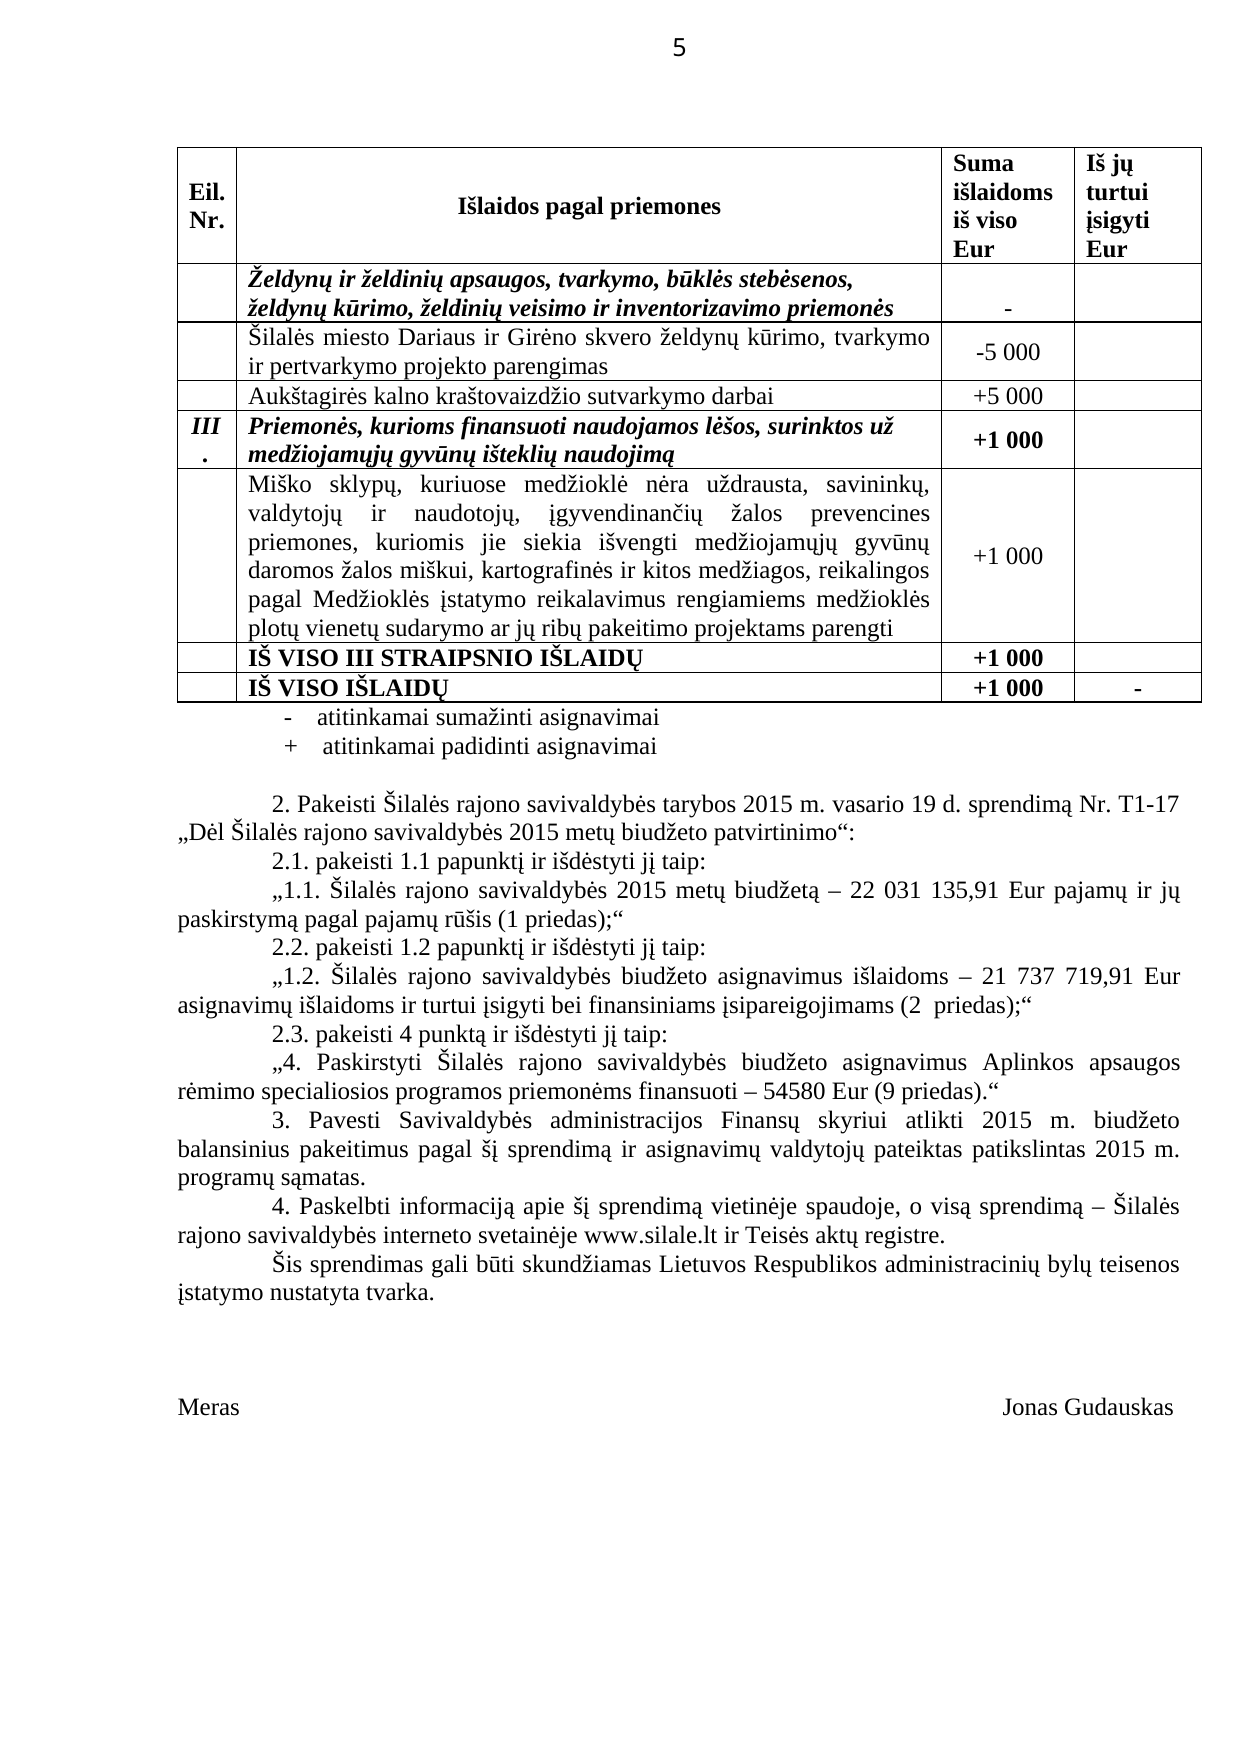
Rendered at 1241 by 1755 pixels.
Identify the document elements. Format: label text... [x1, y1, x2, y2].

table_cell III. [178, 411, 236, 468]
text + atitinkamai padidinti asignavimai [177, 731, 1181, 760]
text Meras Jonas Gudauskas [177, 1392, 1181, 1421]
table_header Išlaidos pagal priemones [237, 148, 941, 263]
table_header Suma išlaidoms iš viso Eur [942, 148, 1074, 263]
table_cell [1075, 264, 1201, 321]
table_cell [1075, 381, 1201, 410]
table_cell +1 000 [942, 643, 1074, 672]
table_cell IŠ VISO IŠLAIDŲ [237, 673, 941, 701]
table_cell [1075, 411, 1201, 468]
table_cell [1075, 323, 1201, 380]
table_cell Želdynų ir želdinių apsaugos, tvarkymo, būklės stebėsenos, želdynų kūrimo, želdinių veisimo ir inventorizavimo priemonės [237, 264, 941, 321]
table_cell - [942, 264, 1074, 321]
table_cell Aukštagirės kalno kraštovaizdžio sutvarkymo darbai [237, 381, 941, 410]
table_cell +1 000 [942, 469, 1074, 642]
text „4. Paskirstyti Šilalės rajono savivaldybės biudžeto asignavimus Aplinkos apsaugos rėmimo specialiosios programos priemonėms finansuoti – 54580 Eur (9 priedas).“ [177, 1047, 1181, 1105]
table_cell - [1075, 673, 1201, 701]
text „1.2. Šilalės rajono savivaldybės biudžeto asignavimus išlaidoms – 21 737 719,91 Eur asignavimų išlaidoms ir turtui įsigyti bei finansiniams įsipareigojimams (2 priedas);“ [177, 961, 1181, 1019]
table_cell [178, 643, 236, 672]
table_cell +1 000 [942, 411, 1074, 468]
table_cell Miško sklypų, kuriuose medžioklė nėra uždrausta, savininkų, valdytojų ir naudotojų, įgyvendinančių žalos prevencines priemones, kuriomis jie siekia išvengti medžiojamųjų gyvūnų daromos žalos miškui, kartografinės ir kitos medžiagos, reikalingos pagal Medžioklės įstatymo reikalavimus rengiamiems medžioklės plotų vienetų sudarymo ar jų ribų pakeitimo projektams parengti [237, 469, 941, 642]
table_header Iš jų turtui įsigyti Eur [1075, 148, 1201, 263]
table_cell -5 000 [942, 323, 1074, 380]
text 2.3. pakeisti 4 punktą ir išdėstyti jį taip: [177, 1019, 1181, 1047]
table_cell Priemonės, kurioms finansuoti naudojamos lėšos, surinktos už medžiojamųjų gyvūnų išteklių naudojimą [237, 411, 941, 468]
text 2. Pakeisti Šilalės rajono savivaldybės tarybos 2015 m. vasario 19 d. sprendimą Nr. T1-17 „Dėl Šilalės rajono savivaldybės 2015 metų biudžeto patvirtinimo“: [177, 789, 1181, 846]
text 2.2. pakeisti 1.2 papunktį ir išdėstyti jį taip: [177, 932, 1181, 961]
table_cell [178, 323, 236, 380]
table_cell +5 000 [942, 381, 1074, 410]
text - atitinkamai sumažinti asignavimai [177, 703, 1181, 731]
table_cell IŠ VISO III STRAIPSNIO IŠLAIDŲ [237, 643, 941, 672]
table_cell [178, 264, 236, 321]
text 3. Pavesti Savivaldybės administracijos Finansų skyriui atlikti 2015 m. biudžeto balansinius pakeitimus pagal šį sprendimą ir asignavimų valdytojų pateiktas patikslintas 2015 m. programų sąmatas. [177, 1105, 1181, 1191]
text 4. Paskelbti informaciją apie šį sprendimą vietinėje spaudoje, o visą sprendimą – Šilalės rajono savivaldybės interneto svetainėje www.silale.lt ir Teisės aktų registre. [177, 1191, 1181, 1249]
table_cell [178, 469, 236, 642]
table_cell [1075, 469, 1201, 642]
table_cell +1 000 [942, 673, 1074, 701]
table_header Eil. Nr. [178, 148, 236, 263]
table_cell [178, 381, 236, 410]
text 2.1. pakeisti 1.1 papunktį ir išdėstyti jį taip: [177, 846, 1181, 875]
table_cell [1075, 643, 1201, 672]
table_cell [178, 673, 236, 701]
text „1.1. Šilalės rajono savivaldybės 2015 metų biudžetą – 22 031 135,91 Eur pajamų ir jų paskirstymą pagal pajamų rūšis (1 priedas);“ [177, 875, 1181, 932]
table_cell Šilalės miesto Dariaus ir Girėno skvero želdynų kūrimo, tvarkymo ir pertvarkymo projekto parengimas [237, 323, 941, 380]
text Šis sprendimas gali būti skundžiamas Lietuvos Respublikos administracinių bylų teisenos įstatymo nustatyta tvarka. [177, 1249, 1181, 1306]
